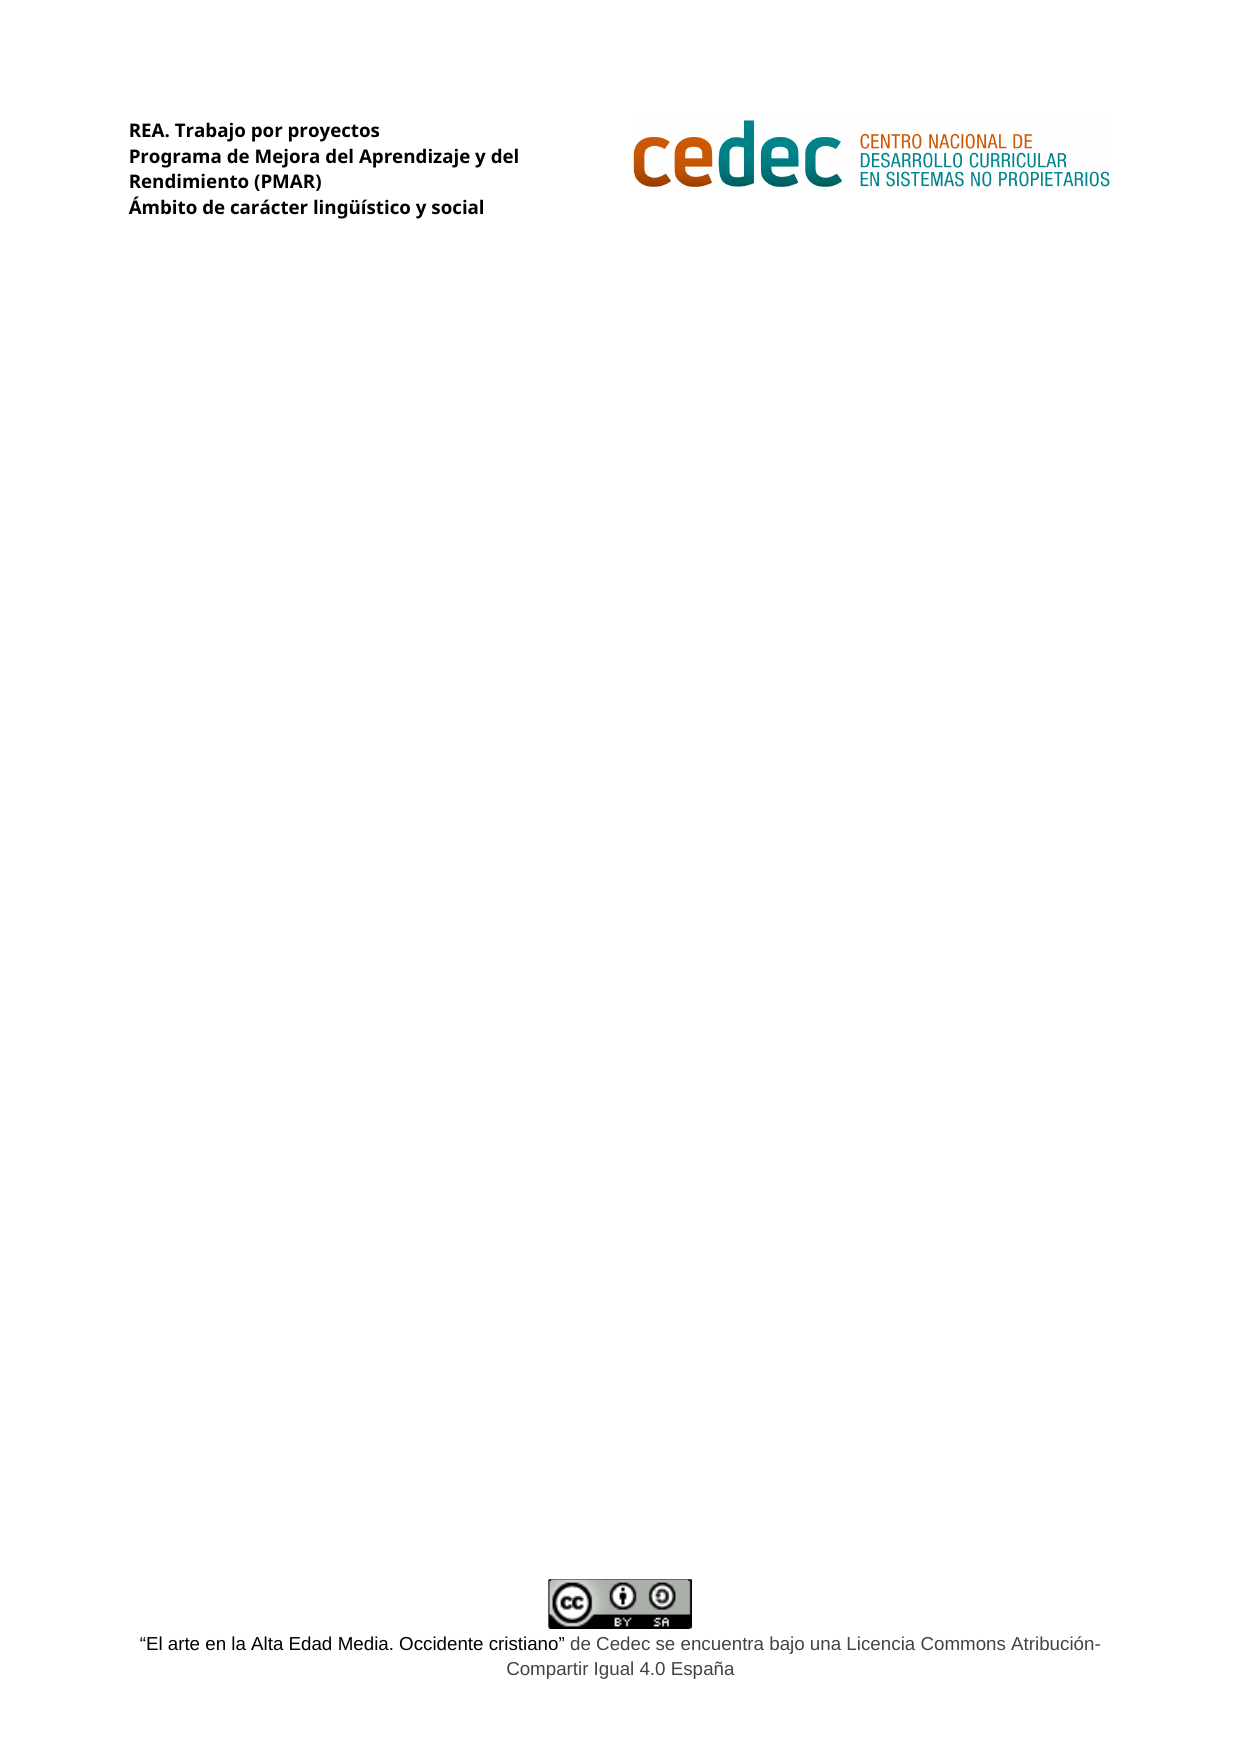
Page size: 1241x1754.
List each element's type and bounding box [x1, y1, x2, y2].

picture [548, 1579, 692, 1629]
picture [632, 117, 1112, 189]
